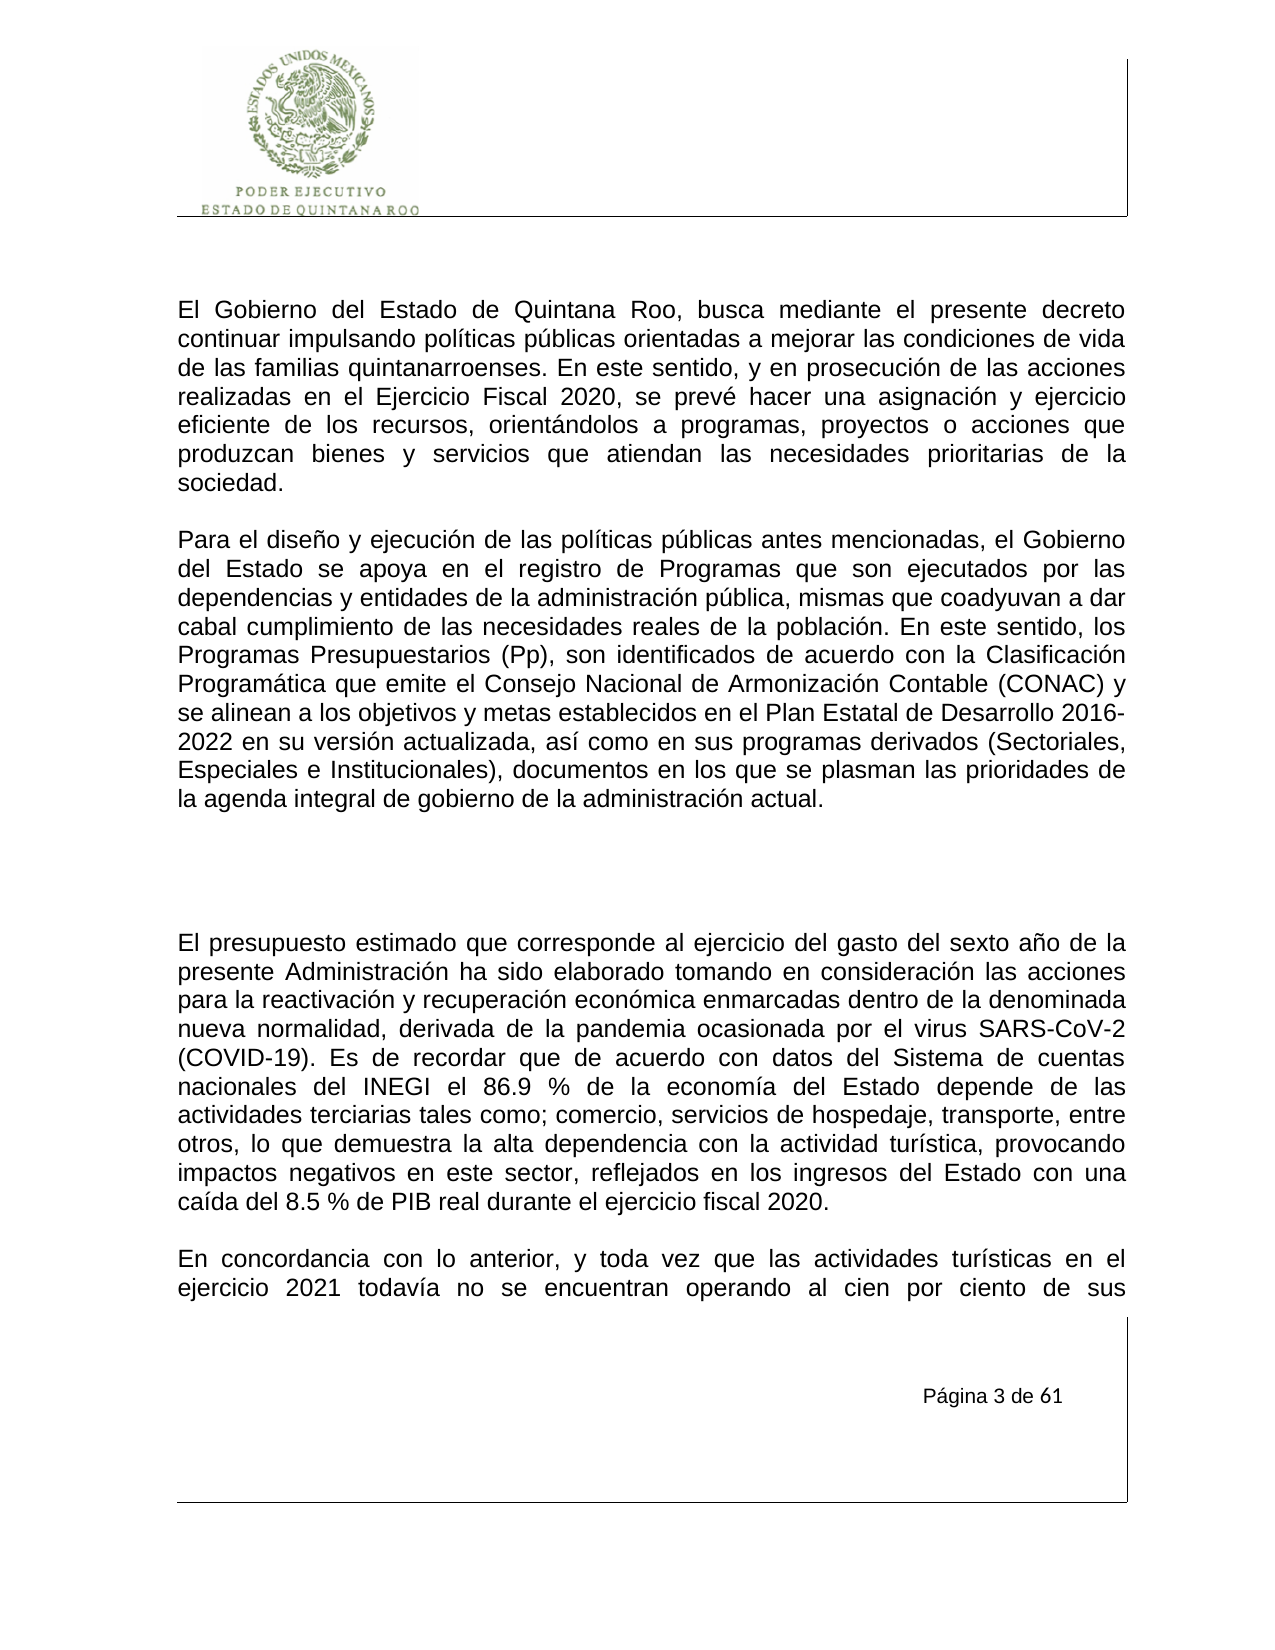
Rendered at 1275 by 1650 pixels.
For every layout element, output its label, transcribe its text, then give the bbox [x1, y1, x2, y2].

text El presupuesto estimado que corresponde al ejercicio del gasto del sexto año de la presente Administración ha sido elaborado tomando en consideración las acciones para la reactivación y recuperación económica enmarcadas dentro de la denominada nueva normalidad, derivada de la pandemia ocasionada por el virus SARS-CoV-2 (COVID-19). Es de recordar que de acuerdo con datos del Sistema de cuentas nacionales del INEGI el 86.9 % de la economía del Estado depende de las actividades terciarias tales como; comercio, servicios de hospedaje, transporte, entre otros, lo que demuestra la alta dependencia con la actividad turística, provocando impactos negativos en este sector, reflejados en los ingresos del Estado con una caída del 8.5 % de PIB real durante el ejercicio fiscal 2020. [177, 928, 1127, 1215]
text En concordancia con lo anterior, y toda vez que las actividades turísticas en el ejercicio 2021 todavía no se encuentran operando al cien por ciento de sus [177, 1244, 1127, 1302]
text Para el diseño y ejecución de las políticas públicas antes mencionadas, el Gobierno del Estado se apoya en el registro de Programas que son ejecutados por las dependencias y entidades de la administración pública, mismas que coadyuvan a dar cabal cumplimiento de las necesidades reales de la población. En este sentido, los Programas Presupuestarios (Pp), son identificados de acuerdo con la Clasificación Programática que emite el Consejo Nacional de Armonización Contable (CONAC) y se alinean a los objetivos y metas establecidos en el Plan Estatal de Desarrollo 2016-2022 en su versión actualizada, así como en sus programas derivados (Sectoriales, Especiales e Institucionales), documentos en los que se plasman las prioridades de la agenda integral de gobierno de la administración actual. [177, 525, 1127, 813]
text El Gobierno del Estado de Quintana Roo, busca mediante el presente decreto continuar impulsando políticas públicas orientadas a mejorar las condiciones de vida de las familias quintanarroenses. En este sentido, y en prosecución de las acciones realizadas en el Ejercicio Fiscal 2020, se prevé hacer una asignación y ejercicio eficiente de los recursos, orientándolos a programas, proyectos o acciones que produzcan bienes y servicios que atiendan las necesidades prioritarias de la sociedad. [177, 295, 1127, 497]
